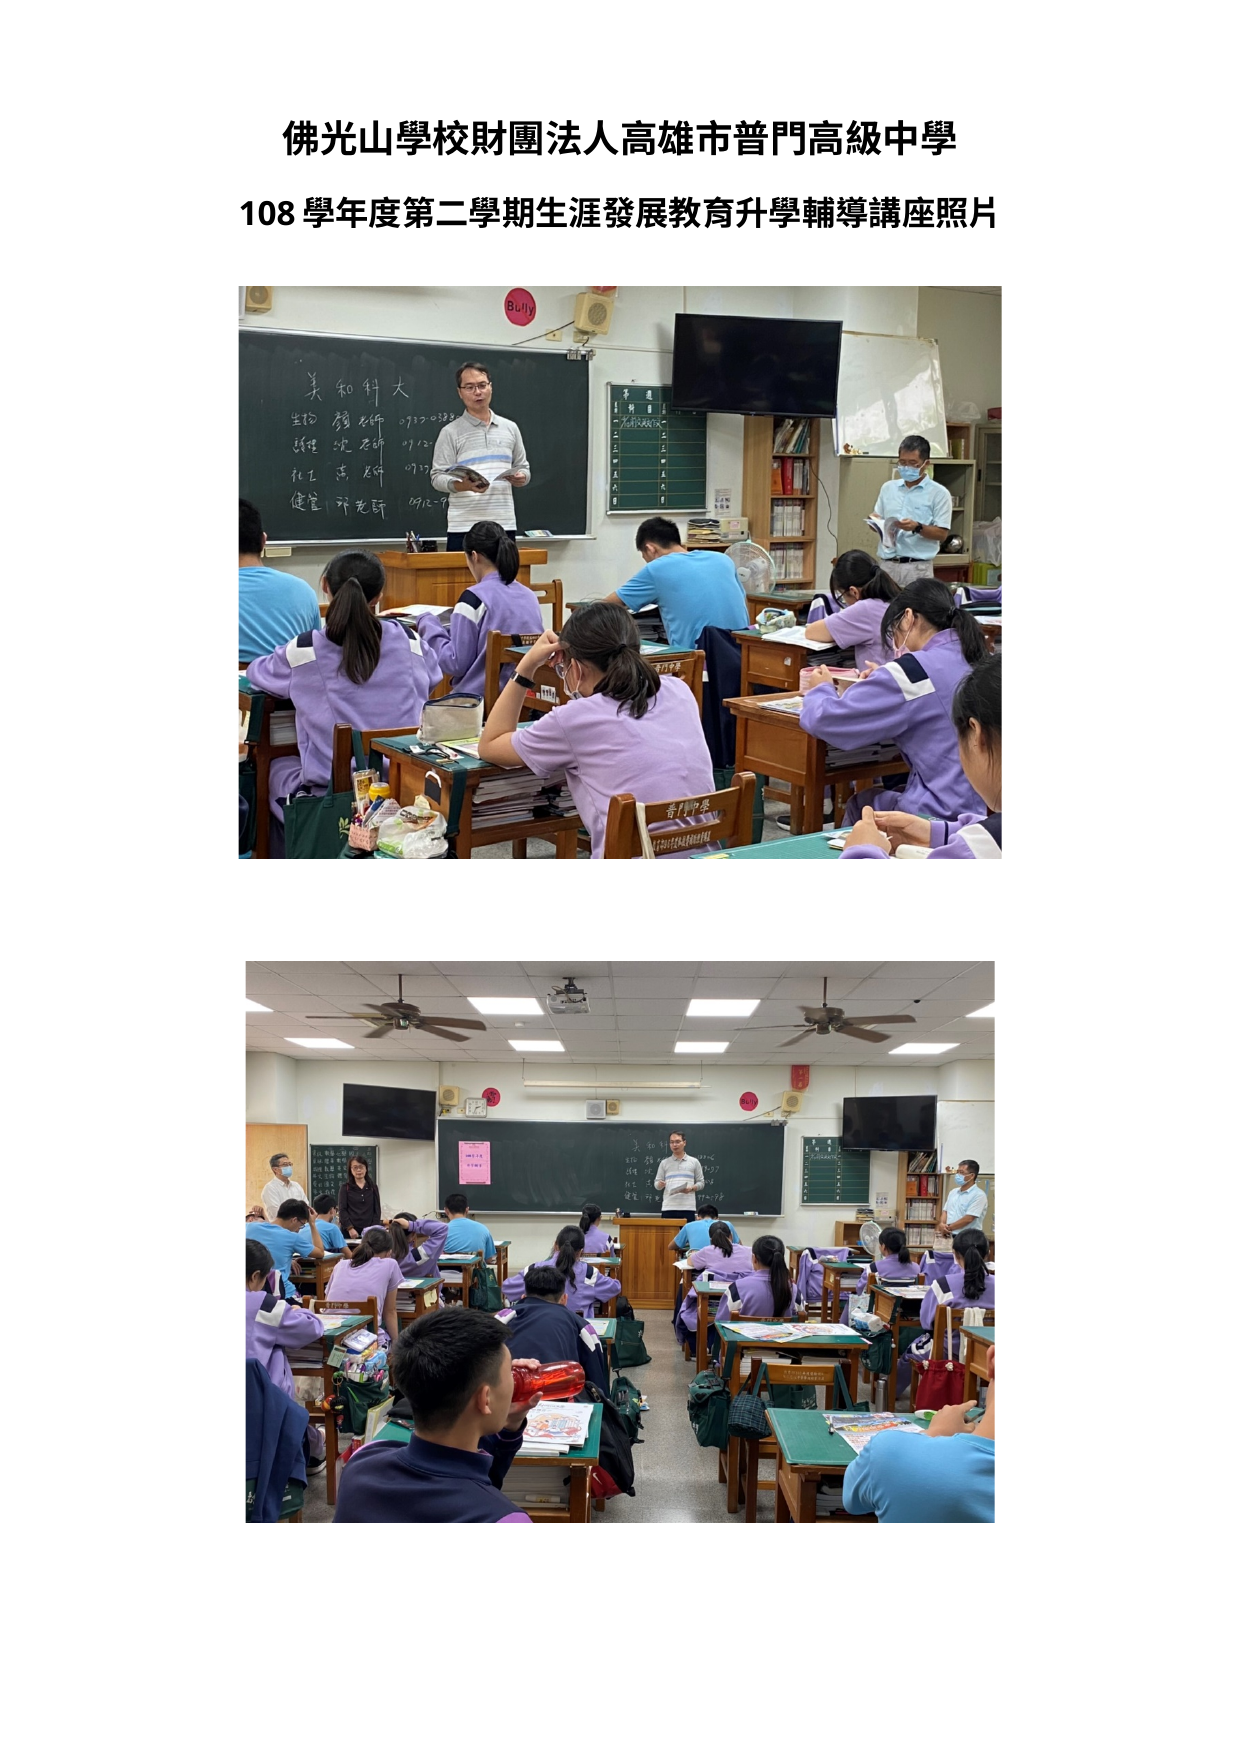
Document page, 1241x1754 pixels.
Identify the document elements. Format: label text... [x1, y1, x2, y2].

text 佛光山學校財團法人高雄市普門高級中學 [118, 99, 1122, 174]
text 108學年度第二學期生涯發展教育升學輔導講座照片 [118, 174, 1122, 249]
picture [245, 961, 995, 1523]
picture [238, 286, 1002, 859]
